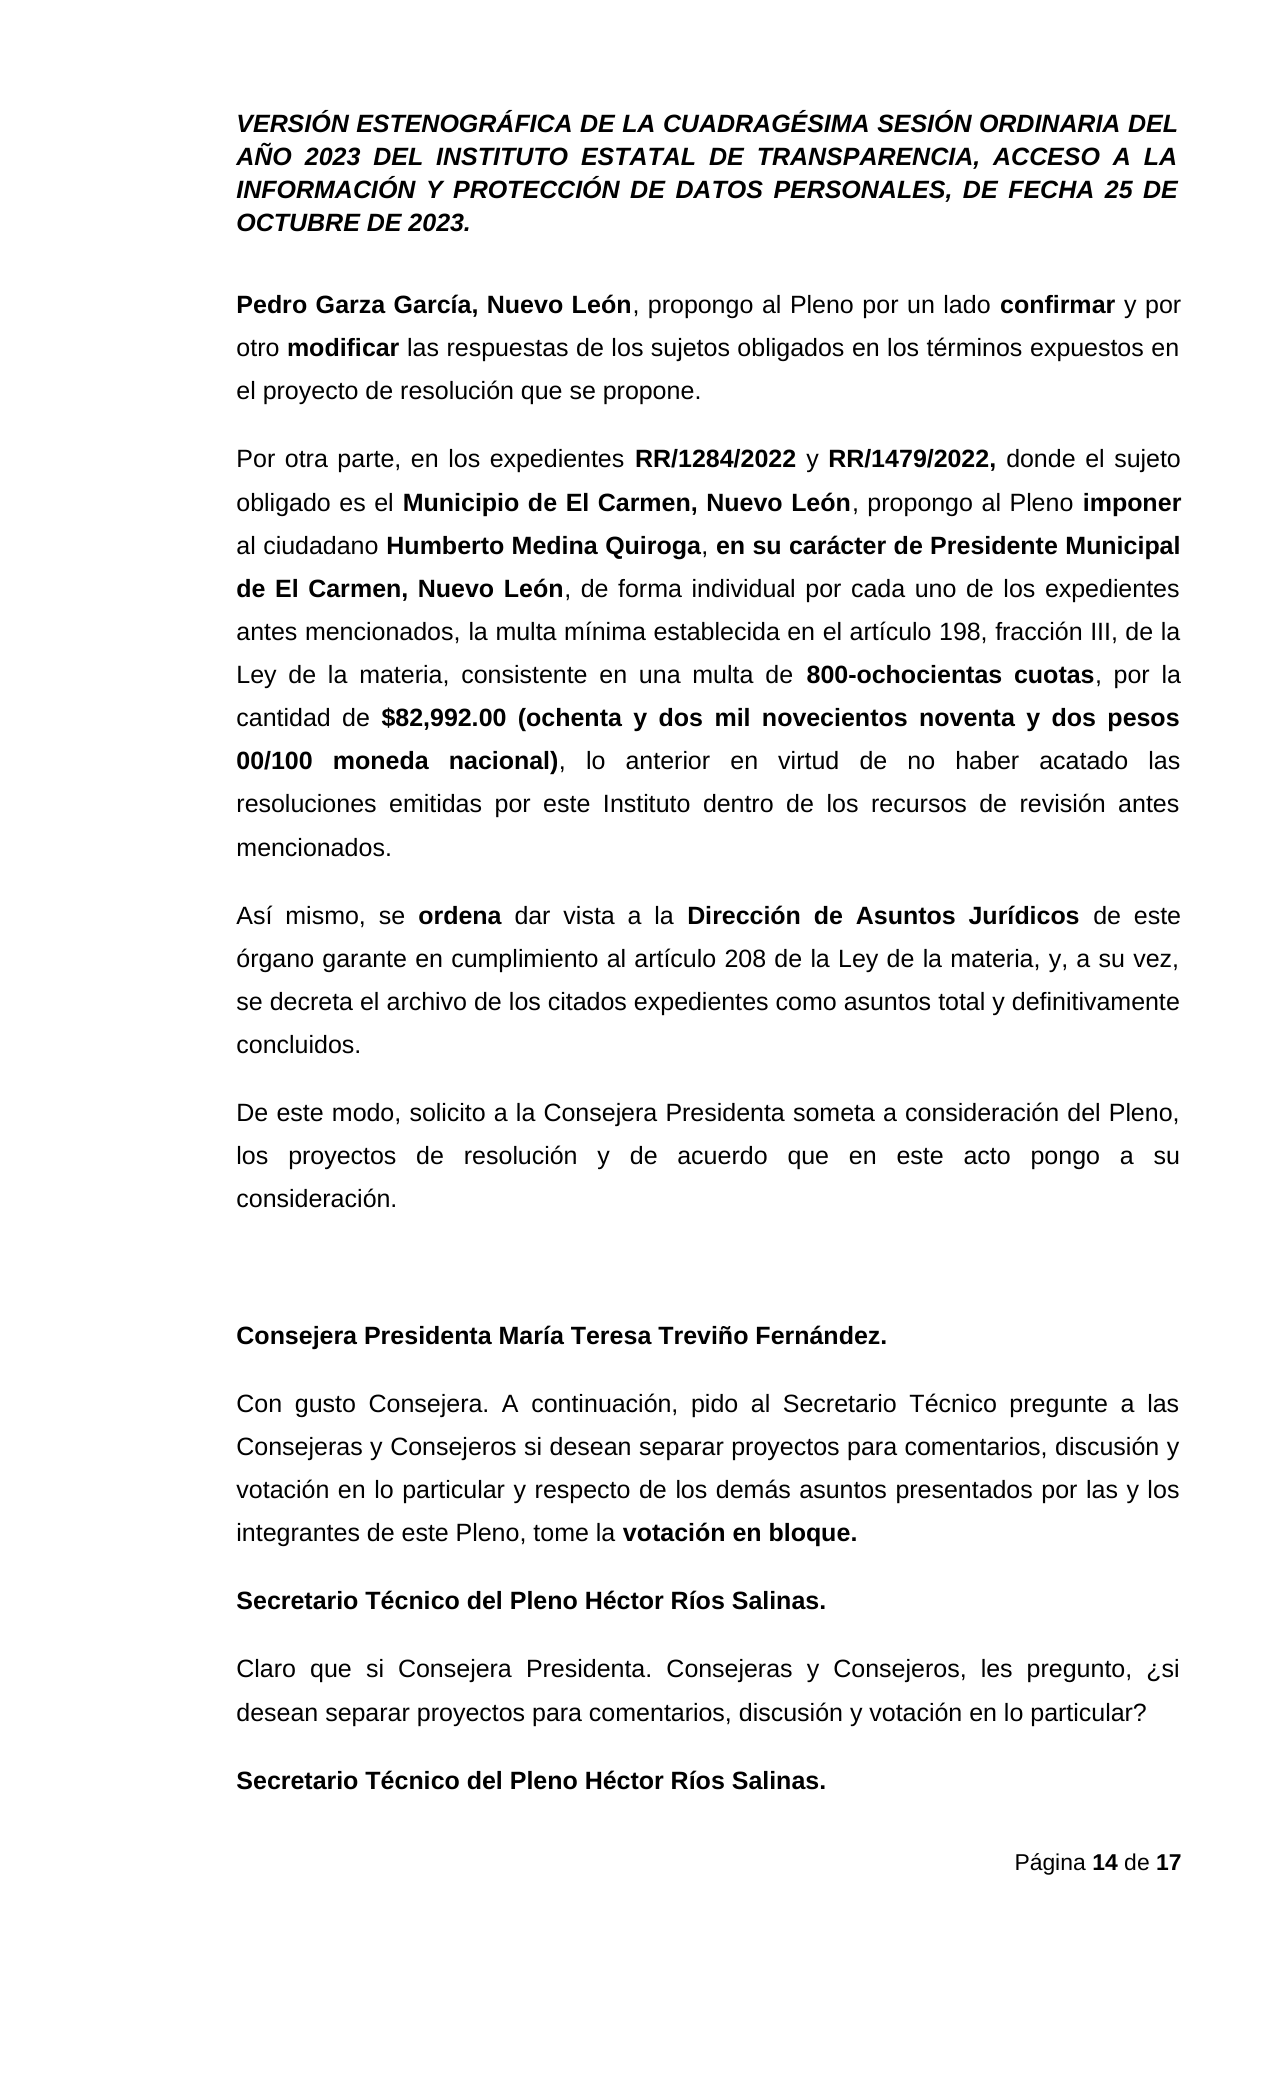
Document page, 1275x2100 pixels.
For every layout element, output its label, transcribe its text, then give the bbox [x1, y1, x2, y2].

text De este modo, solicito a la Consejera Presidenta someta a consideración del Pleno, los proyectos de resolución y de acuerdo que en este acto pongo a su consideración. [236, 1098, 1181, 1213]
text Por otra parte, en los expedientes RR/1284/2022 y RR/1479/2022, donde el sujeto obligado es el Municipio de El Carmen, Nuevo León, propongo al Pleno imponer al ciudadano Humberto Medina Quiroga, en su carácter de Presidente Municipal de El Carmen, Nuevo León, de forma individual por cada uno de los expedientes antes mencionados, la multa mínima establecida en el artículo 198, fracción III, de la Ley de la materia, consistente en una multa de 800-ochocientas cuotas, por la cantidad de $82,992.00 (ochenta y dos mil novecientos noventa y dos pesos 00/100 moneda nacional), lo anterior en virtud de no haber acatado las resoluciones emitidas por este Instituto dentro de los recursos de revisión antes mencionados. [236, 444, 1181, 861]
text Claro que si Consejera Presidenta. Consejeras y Consejeros, les pregunto, ¿si desean separar proyectos para comentarios, discusión y votación en lo particular? [236, 1654, 1181, 1726]
text Secretario Técnico del Pleno Héctor Ríos Salinas. [236, 1586, 1181, 1615]
text Pedro Garza García, Nuevo León, propongo al Pleno por un lado confirmar y por otro modificar las respuestas de los sujetos obligados en los términos expuestos en el proyecto de resolución que se propone. [236, 290, 1181, 405]
text Con gusto Consejera. A continuación, pido al Secretario Técnico pregunte a las Consejeras y Consejeros si desean separar proyectos para comentarios, discusión y votación en lo particular y respecto de los demás asuntos presentados por las y los integrantes de este Pleno, tome la votación en bloque. [236, 1389, 1181, 1547]
text Así mismo, se ordena dar vista a la Dirección de Asuntos Jurídicos de este órgano garante en cumplimiento al artículo 208 de la Ley de la materia, y, a su vez, se decreta el archivo de los citados expedientes como asuntos total y definitivamente concluidos. [236, 901, 1181, 1059]
text Secretario Técnico del Pleno Héctor Ríos Salinas. [236, 1766, 1181, 1794]
text Consejera Presidenta María Teresa Treviño Fernández. [236, 1321, 1181, 1349]
